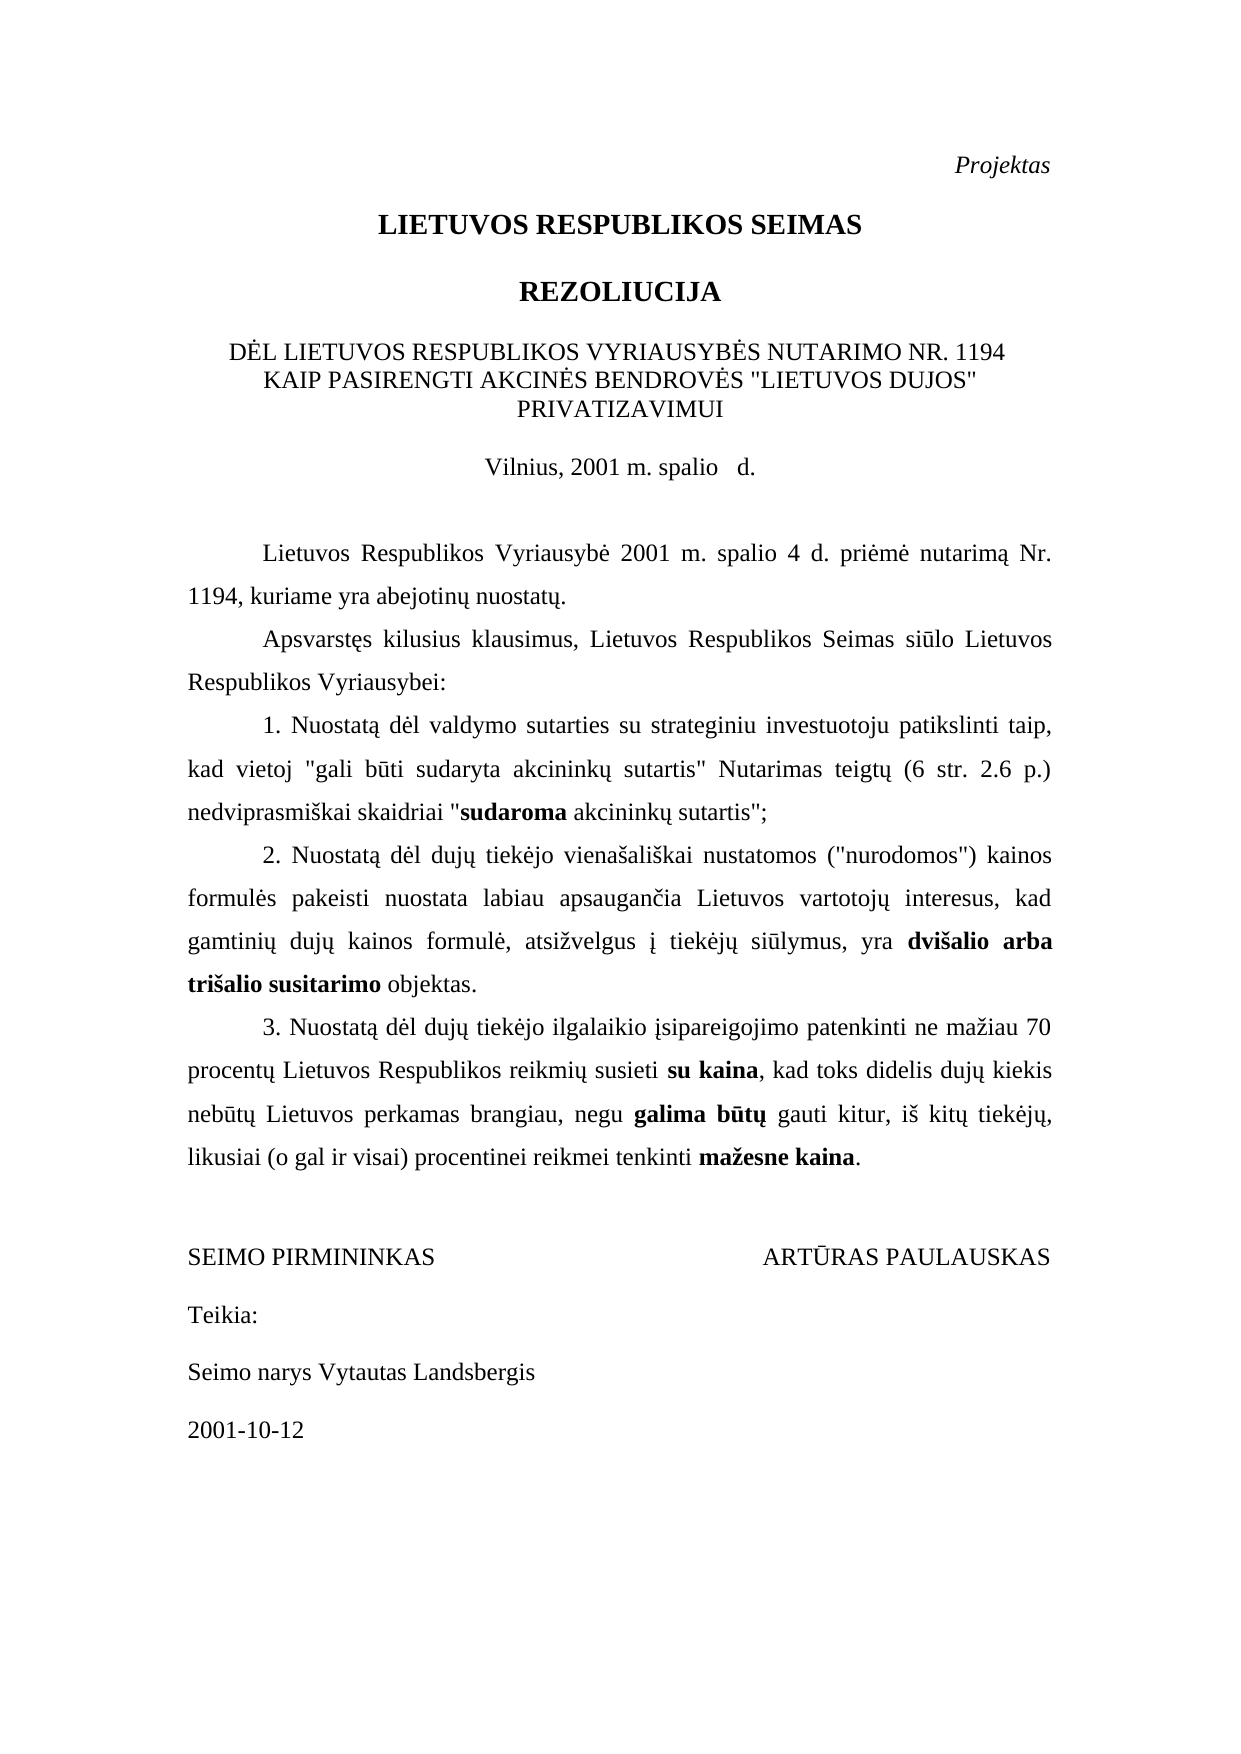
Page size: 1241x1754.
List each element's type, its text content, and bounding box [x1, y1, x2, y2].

text 1. Nuostatą dėl valdymo sutarties su strateginiu investuotoju patikslinti taip, kad vietoj "gali būti sudaryta akcininkų sutartis" Nutarimas teigtų (6 str. 2.6 p.) nedviprasmiškai skaidriai "sudaroma akcininkų sutartis"; [187, 711, 1053, 826]
text 3. Nuostatą dėl dujų tiekėjo ilgalaikio įsipareigojimo patenkinti ne mažiau 70 procentų Lietuvos Respublikos reikmių susieti su kaina, kad toks didelis dujų kiekis nebūtų Lietuvos perkamas brangiau, negu galima būtų gauti kitur, iš kitų tiekėjų, likusiai (o gal ir visai) procentinei reikmei tenkinti mažesne kaina. [187, 1012, 1053, 1171]
text Projektas [187, 150, 1053, 179]
text SEIMO PIRMININKAS ARTŪRAS PAULAUSKAS [187, 1242, 1053, 1271]
text Seimo narys Vytautas Landsbergis [187, 1357, 1053, 1386]
text REZOLIUCIJA [187, 274, 1053, 308]
text 2. Nuostatą dėl dujų tiekėjo vienašališkai nustatomos ("nurodomos") kainos formulės pakeisti nuostata labiau apsaugančia Lietuvos vartotojų interesus, kad gamtinių dujų kainos formulė, atsižvelgus į tiekėjų siūlymus, yra dvišalio arba trišalio susitarimo objektas. [187, 840, 1053, 998]
text KAIP PASIRENGTI AKCINĖS BENDROVĖS "LIETUVOS DUJOS" PRIVATIZAVIMUI [187, 366, 1053, 423]
text Vilnius, 2001 m. spalio d. [187, 452, 1053, 481]
text Teikia: [187, 1300, 1053, 1329]
text DĖL LIETUVOS RESPUBLIKOS VYRIAUSYBĖS NUTARIMO NR. 1194 [187, 337, 1053, 366]
text LIETUVOS RESPUBLIKOS SEIMAS [187, 207, 1053, 241]
text Lietuvos Respublikos Vyriausybė 2001 m. spalio 4 d. priėmė nutarimą Nr. 1194, kuriame yra abejotinų nuostatų. [187, 538, 1053, 610]
text Apsvarstęs kilusius klausimus, Lietuvos Respublikos Seimas siūlo Lietuvos Respublikos Vyriausybei: [187, 624, 1053, 696]
text 2001-10-12 [187, 1415, 1053, 1444]
